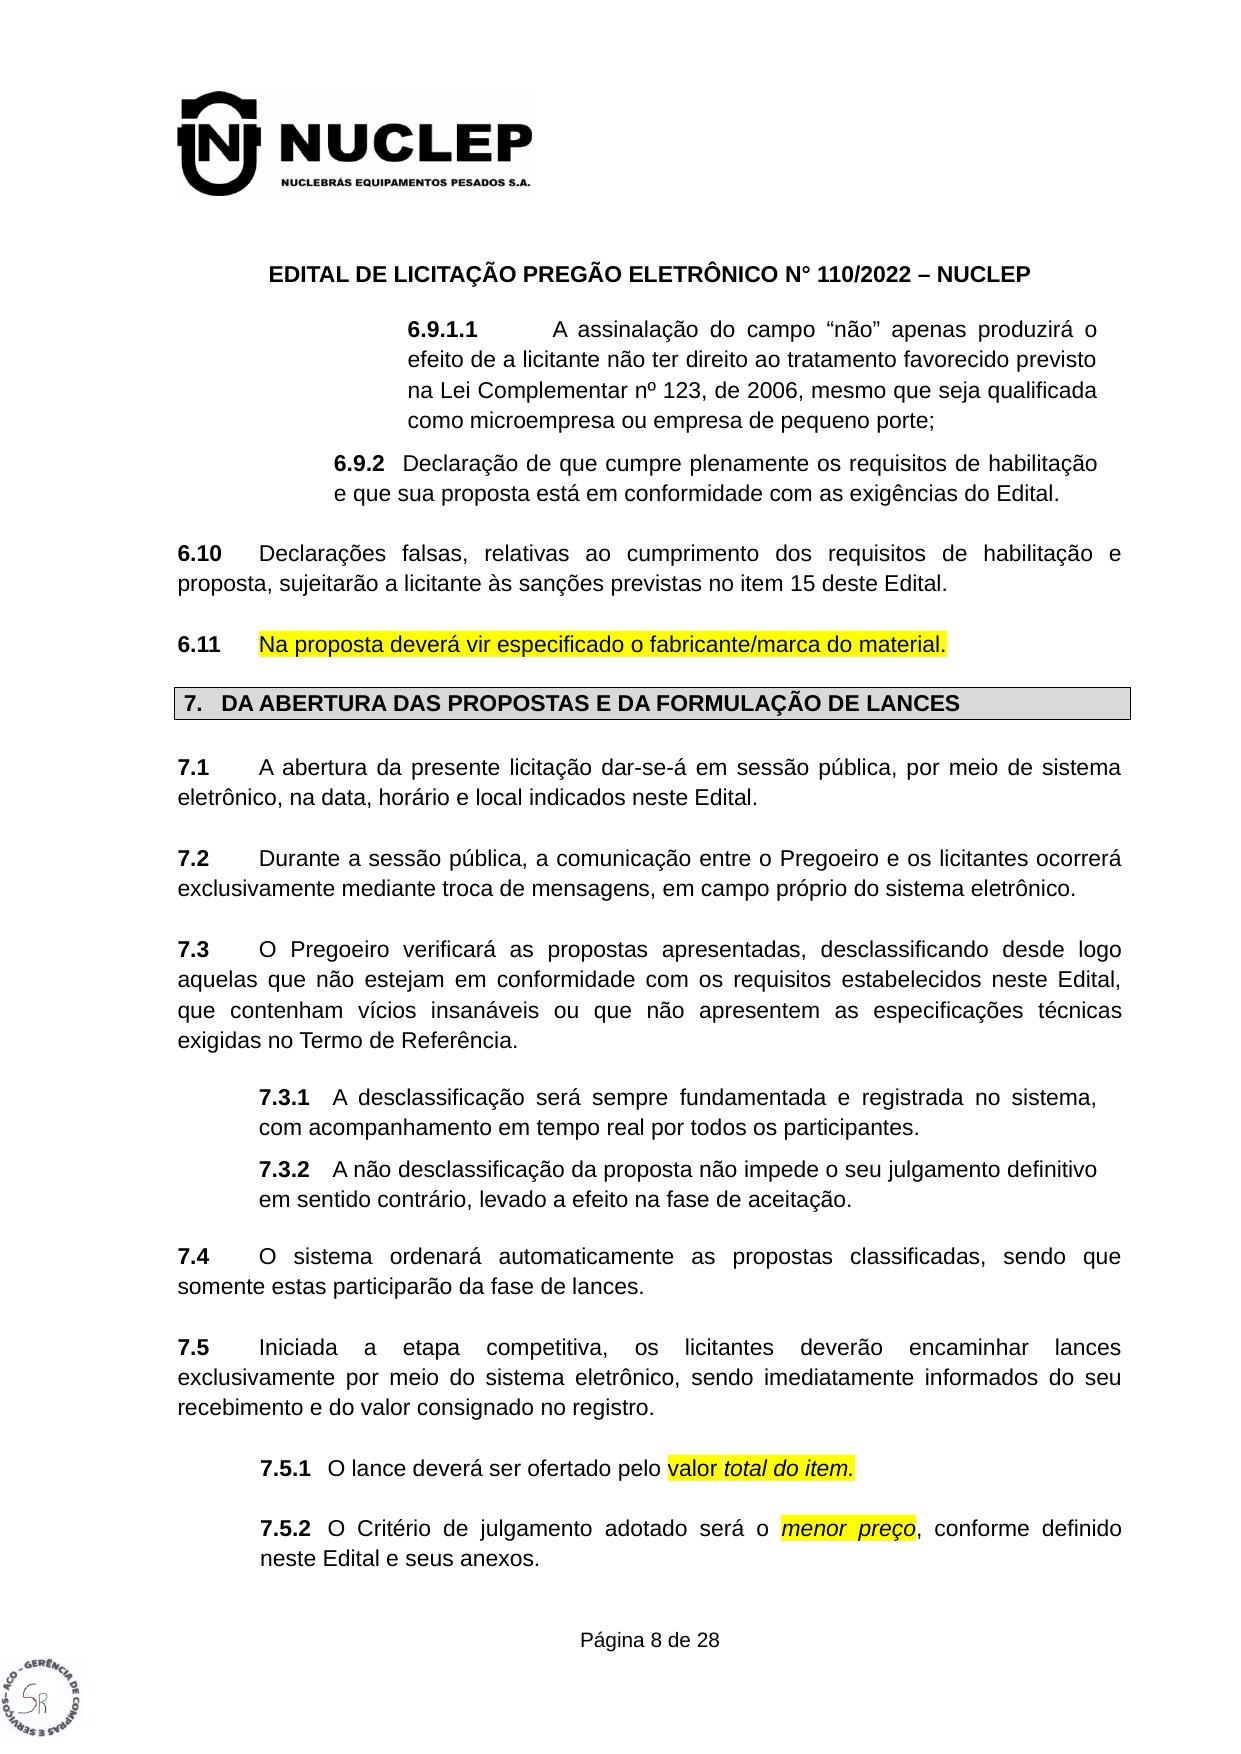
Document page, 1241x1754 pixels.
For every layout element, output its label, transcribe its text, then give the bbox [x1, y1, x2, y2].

list Declaração de que cumpre plenamente os requisitos de habilitação e que sua proposta está em conformidade com as exigências do Edital. [334, 449, 1098, 506]
list O lance deverá ser ofertado pelo valor total do item. [260, 1454, 1122, 1481]
list Iniciada a etapa competitiva, os licitantes deverão encaminhar lances exclusivamente por meio do sistema eletrônico, sendo imediatamente informados do seu recebimento e do valor consignado no registro. [177, 1334, 1122, 1420]
picture [0, 1657, 86, 1738]
list O Critério de julgamento adotado será o menor preço, conforme definido neste Edital e seus anexos. [260, 1515, 1122, 1571]
list A desclassificação será sempre fundamentada e registrada no sistema, com acompanhamento em tempo real por todos os participantes. [259, 1083, 1098, 1140]
list O sistema ordenará automaticamente as propostas classificadas, sendo que somente estas participarão da fase de lances. [177, 1243, 1122, 1299]
list Declarações falsas, relativas ao cumprimento dos requisitos de habilitação e proposta, sujeitarão a licitante às sanções previstas no item 15 deste Edital. [177, 540, 1122, 597]
list A abertura da presente licitação dar-se-á em sessão pública, por meio de sistema eletrônico, na data, horário e local indicados neste Edital. [177, 754, 1122, 811]
list A assinalação do campo “não” apenas produzirá o efeito de a licitante não ter direito ao tratamento favorecido previsto na Lei Complementar nº 123, de 2006, mesmo que seja qualificada como microempresa ou empresa de pequeno porte; [407, 316, 1097, 433]
picture [177, 91, 532, 196]
list A não desclassificação da proposta não impede o seu julgamento definitivo em sentido contrário, levado a efeito na fase de aceitação. [259, 1156, 1098, 1213]
list Durante a sessão pública, a comunicação entre o Pregoeiro e os licitantes ocorrerá exclusivamente mediante troca de mensagens, em campo próprio do sistema eletrônico. [177, 844, 1122, 901]
list O Pregoeiro verificará as propostas apresentadas, desclassificando desde logo aquelas que não estejam em conformidade com os requisitos estabelecidos neste Edital, que contenham vícios insanáveis ou que não apresentem as especificações técnicas exigidas no Termo de Referência. [177, 936, 1122, 1053]
list Na proposta deverá vir especificado o fabricante/marca do material. [177, 631, 1122, 657]
list DA ABERTURA DAS PROPOSTAS E DA FORMULAÇÃO DE LANCES [175, 688, 1130, 719]
